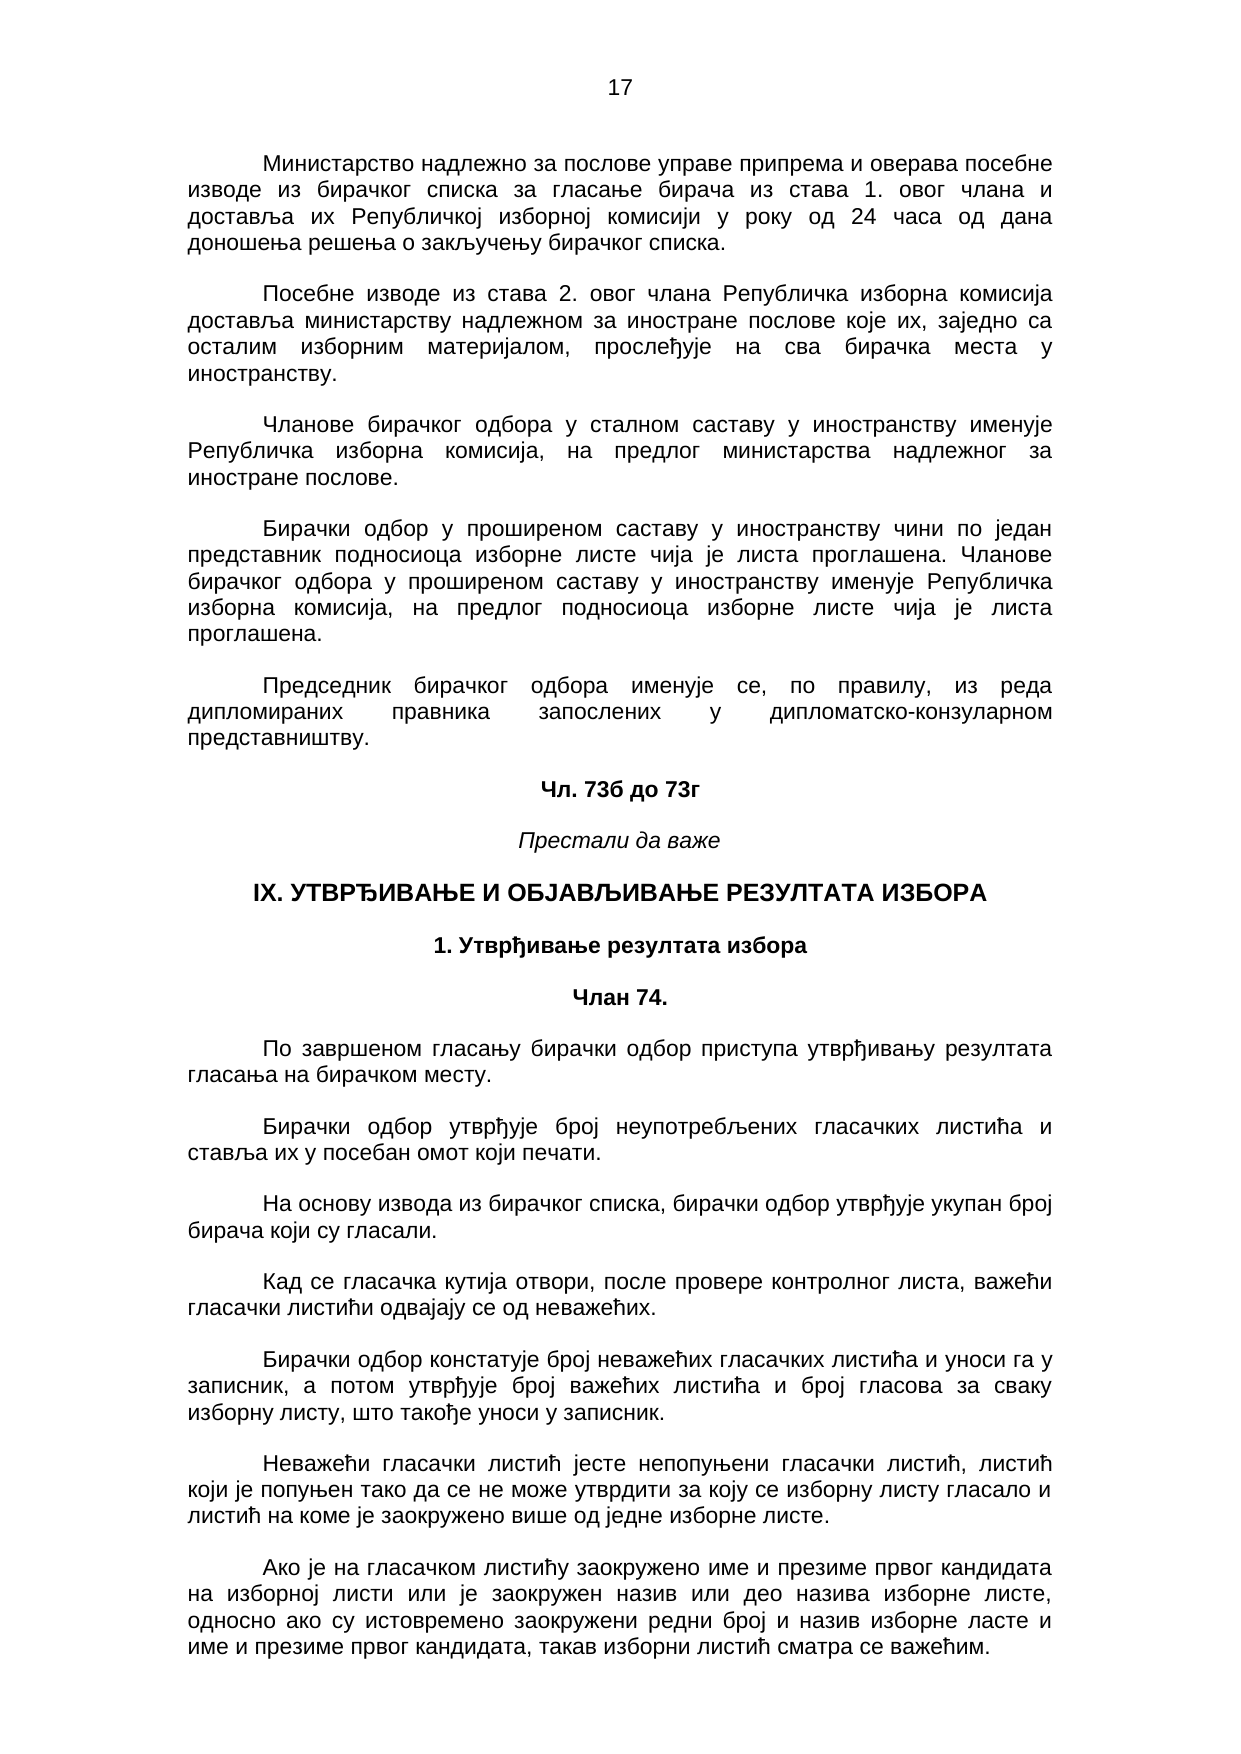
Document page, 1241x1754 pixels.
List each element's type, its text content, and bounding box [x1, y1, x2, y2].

text По завршеном гласању бирачки одбор приступа утврђивању резултата гласања на бирачком месту. [187, 1035, 1053, 1088]
text Бирачки одбор констатује број неважећих гласачких листића и уноси га у записник, а потом утврђује број важећих листића и број гласова за сваку изборну листу, што такође уноси у записник. [187, 1346, 1053, 1425]
text На основу извода из бирачког списка, бирачки одбор утврђује укупан број бирача који су гласали. [187, 1190, 1053, 1243]
text Бирачки одбор утврђује број неупотребљених гласачких листића и ставља их у посебан омот који печати. [187, 1113, 1053, 1165]
text Председник бирачког одбора именује се, по правилу, из реда дипломираних правника запослених у дипломатско-конзуларном представништву. [187, 672, 1053, 751]
text Чланове бирачког одбора у сталном саставу у иностранству именује Републичка изборна комисија, на предлог министарства надлежног за иностране послове. [187, 411, 1053, 490]
text Члан 74. [187, 983, 1053, 1010]
text Бирачки одбор у проширеном саставу у иностранству чини по један представник подносиоца изборне листе чија је листа проглашена. Чланове бирачког одбора у проширеном саставу у иностранству именује Републичка изборна комисија, на предлог подносиоца изборне листе чија је листа проглашена. [187, 515, 1053, 647]
subtitle IХ. УТВРЂИВАЊЕ И ОБЈАВЉИВАЊЕ РЕЗУЛТАТА ИЗБОРА [202, 878, 1038, 907]
text Чл. 73б до 73г [187, 776, 1053, 802]
text Престали да важе [187, 827, 1053, 853]
text Министарство надлежно за послове управе припрема и оверава посебне изводе из бирачког списка за гласање бирача из става 1. овог члана и доставља их Републичкој изборној комисији у року од 24 часа од дана доношења решења о закључењу бирачког списка. [187, 150, 1053, 255]
text Кад се гласачка кутија отвори, после провере контролног листа, важећи гласачки листићи одвајају се од неважећих. [187, 1268, 1053, 1321]
text Неважећи гласачки листић јесте непопуњени гласачки листић, листић који је попуњен тако да се не може утврдити за коју се изборну листу гласало и листић на коме је заокружено више од једне изборне листе. [187, 1450, 1053, 1529]
text Ако је на гласачком листићу заокружено име и презиме првог кандидата на изборној листи или је заокружен назив или део назива изборне листе, односно ако су истовремено заокружени редни број и назив изборне ласте и име и презиме првог кандидата, такав изборни листић сматра се важећим. [187, 1554, 1053, 1659]
text Посебне изводе из става 2. овог члана Републичка изборна комисија доставља министарству надлежном за иностране послове које их, заједно са осталим изборним материјалом, прослеђује на сва бирачка места у иностранству. [187, 280, 1053, 386]
text 1. Утврђивање резултата избора [262, 932, 978, 958]
